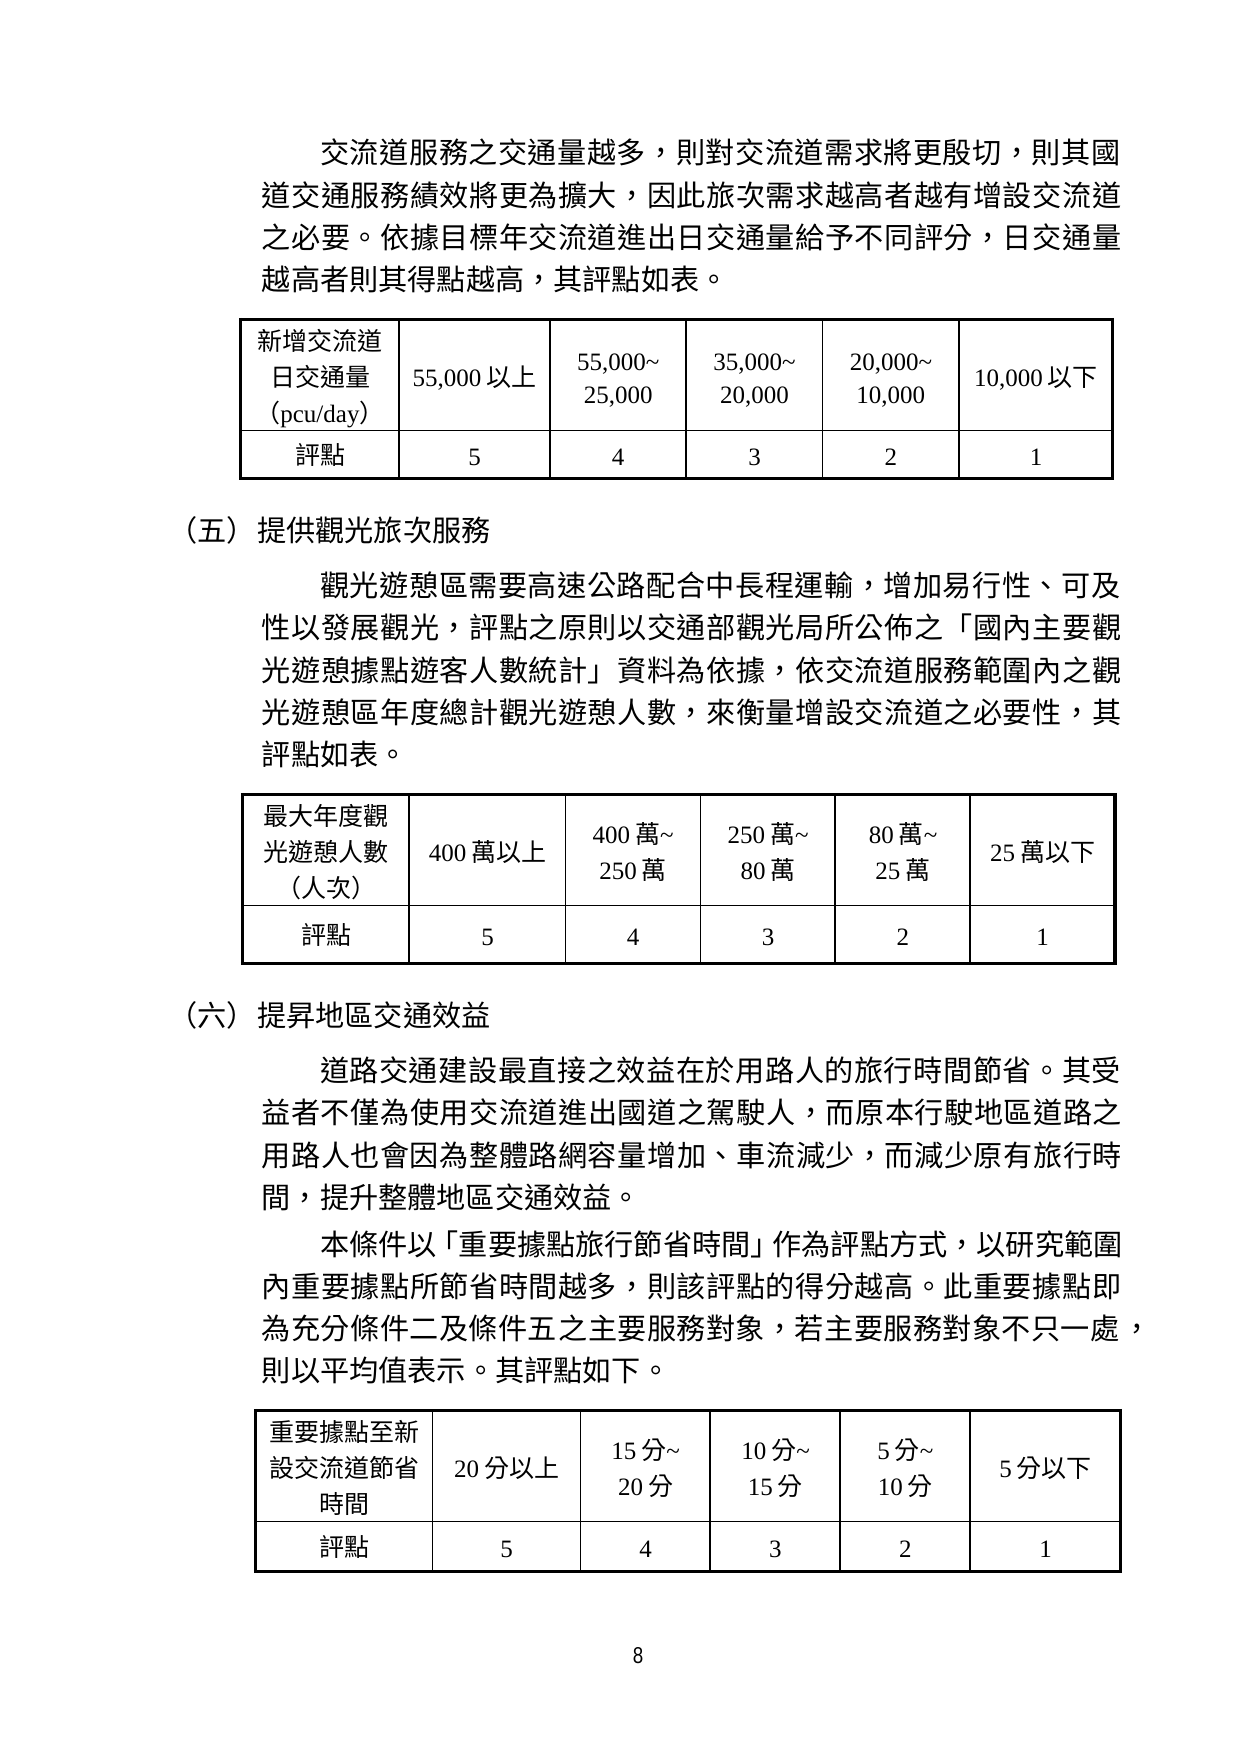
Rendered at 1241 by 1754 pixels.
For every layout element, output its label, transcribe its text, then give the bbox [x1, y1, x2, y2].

text 觀光遊憩區需要高速公路配合中長程運輸，增加易行性、可及性以發展觀光，評點之原則以交通部觀光局所公佈之「國內主要觀光遊憩據點遊客人數統計」資料為依據，依交流道服務範圍內之觀光遊憩區年度總計觀光遊憩人數，來衡量增設交流道之必要性，其評點如表。 [262, 563, 1122, 774]
table_cell 1 [960, 431, 1111, 477]
table_cell 3 [701, 906, 834, 962]
table_cell 1 [971, 1522, 1119, 1569]
table_cell 評點 [242, 431, 398, 477]
table_cell 2 [836, 906, 969, 962]
table_header 55,000~ 25,000 [551, 321, 685, 430]
table_header 5分以下 [971, 1412, 1119, 1521]
table_cell 4 [551, 431, 685, 477]
table_header 10分~ 15分 [711, 1412, 839, 1521]
text （五） 提供觀光旅次服務 [168, 508, 1122, 550]
table_header 15分~ 20分 [581, 1412, 709, 1521]
table_cell 評點 [257, 1522, 432, 1569]
table_cell 2 [823, 431, 958, 477]
table_header 55,000以上 [400, 321, 549, 430]
table_header 10,000以下 [960, 321, 1111, 430]
table_header 最大年度觀光遊憩人數（人次） [244, 796, 408, 905]
table_header 20,000~ 10,000 [823, 321, 958, 430]
table_header 400萬以上 [410, 796, 565, 905]
table_cell 5 [433, 1522, 580, 1569]
text 道路交通建設最直接之效益在於用路人的旅行時間節省。其受益者不僅為使用交流道進出國道之駕駛人，而原本行駛地區道路之用路人也會因為整體路網容量增加、車流減少，而減少原有旅行時間，提升整體地區交通效益。 [261, 1048, 1122, 1217]
text 交流道服務之交通量越多，則對交流道需求將更殷切，則其國道交通服務績效將更為擴大，因此旅次需求越高者越有增設交流道之必要。依據目標年交流道進出日交通量給予不同評分，日交通量越高者則其得點越高，其評點如表。 [262, 130, 1122, 299]
table_cell 4 [566, 906, 700, 962]
text （六） 提昇地區交通效益 [168, 993, 1122, 1035]
table_cell 5 [400, 431, 549, 477]
table_header 35,000~ 20,000 [687, 321, 822, 430]
table_header 80萬~ 25萬 [836, 796, 969, 905]
table_cell 4 [581, 1522, 709, 1569]
table_cell 2 [841, 1522, 969, 1569]
table_cell 1 [971, 906, 1113, 962]
table_cell 3 [687, 431, 822, 477]
table_header 重要據點至新設交流道節省時間 [257, 1412, 432, 1521]
table_header 20分以上 [433, 1412, 580, 1521]
table_header 25萬以下 [971, 796, 1113, 905]
table_header 400萬~ 250萬 [566, 796, 700, 905]
table_header 新增交流道 日交通量 （pcu/day） [242, 321, 398, 430]
table_cell 5 [410, 906, 565, 962]
table_header 250萬~ 80萬 [701, 796, 834, 905]
text 本條件以「重要據點旅行節省時間」作為評點方式，以研究範圍內重要據點所節省時間越多，則該評點的得分越高。此重要據點即為充分條件二及條件五之主要服務對象，若主要服務對象不只一處，則以平均值表示。其評點如下。 [262, 1221, 1122, 1390]
table_cell 評點 [244, 906, 408, 962]
table_header 5分~ 10分 [841, 1412, 969, 1521]
table_cell 3 [711, 1522, 839, 1569]
